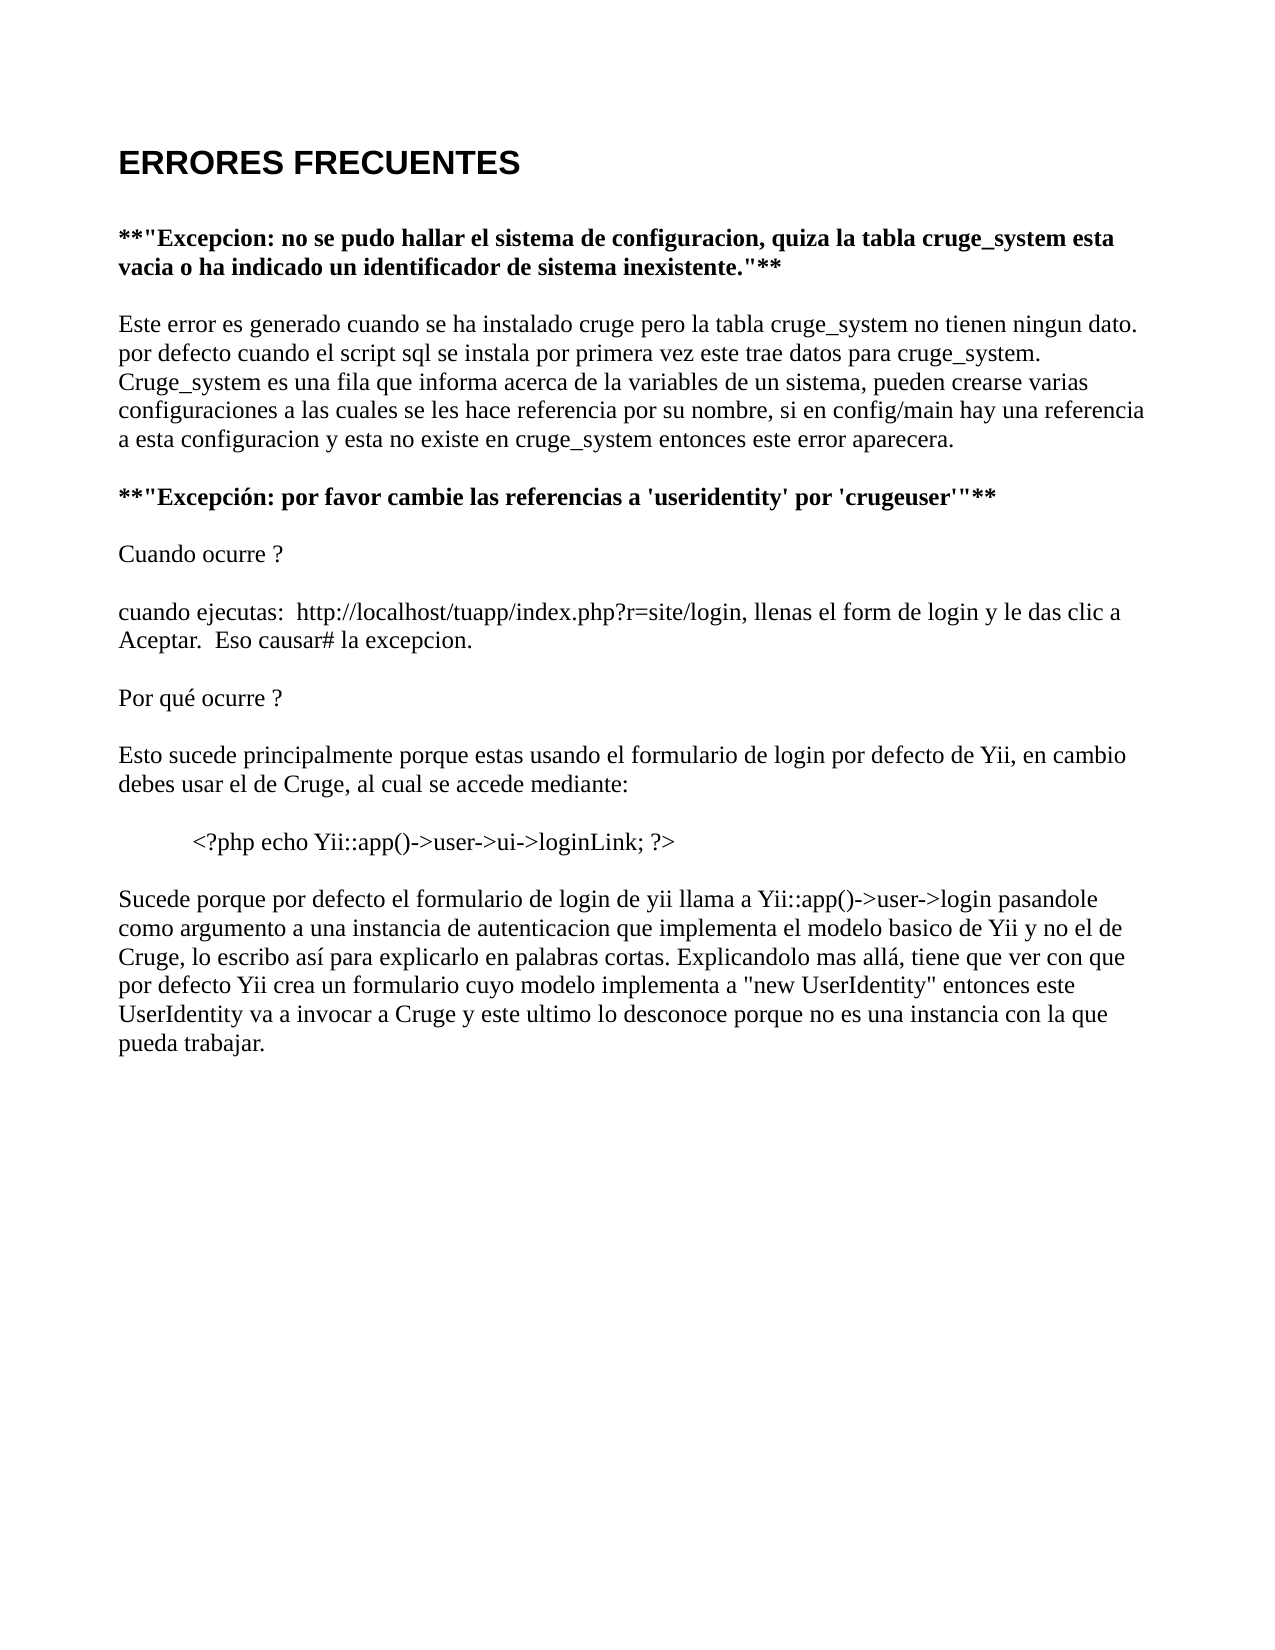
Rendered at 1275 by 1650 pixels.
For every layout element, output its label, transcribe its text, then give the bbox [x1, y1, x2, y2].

text Por qué ocurre ? Esto sucede principalmente porque estas usando el formulario de login por defecto de Yii, en cambio debes usar el de Cruge, al cual se accede mediante: [118, 683, 1157, 798]
text **"Excepcion: no se pudo hallar el sistema de configuracion, quiza la tabla cruge_system esta vacia o ha indicado un identificador de sistema inexistente."** [118, 223, 1157, 309]
text **"Excepción: por favor cambie las referencias a 'useridentity' por 'crugeuser'"** [118, 482, 1157, 511]
text Cuando ocurre ? cuando ejecutas: http://localhost/tuapp/index.php?r=site/login, llenas el form de login y le das clic a Aceptar. Eso causar# la excepcion. [118, 511, 1157, 654]
subtitle ERRORES FRECUENTES [118, 143, 1157, 182]
text Sucede porque por defecto el formulario de login de yii llama a Yii::app()->user->login pasandole como argumento a una instancia de autenticacion que implementa el modelo basico de Yii y no el de Cruge, lo escribo así para explicarlo en palabras cortas. Explicandolo mas allá, tiene que ver con que por defecto Yii crea un formulario cuyo modelo implementa a "new UserIdentity" entonces este UserIdentity va a invocar a Cruge y este ultimo lo desconoce porque no es una instancia con la que pueda trabajar. [118, 884, 1157, 1057]
text Este error es generado cuando se ha instalado cruge pero la tabla cruge_system no tienen ningun dato. por defecto cuando el script sql se instala por primera vez este trae datos para cruge_system. Cruge_system es una fila que informa acerca de la variables de un sistema, pueden crearse varias configuraciones a las cuales se les hace referencia por su nombre, si en config/main hay una referencia a esta configuracion y esta no existe en cruge_system entonces este error aparecera. [118, 309, 1157, 453]
text <?php echo Yii::app()->user->ui->loginLink; ?> [118, 827, 1157, 856]
